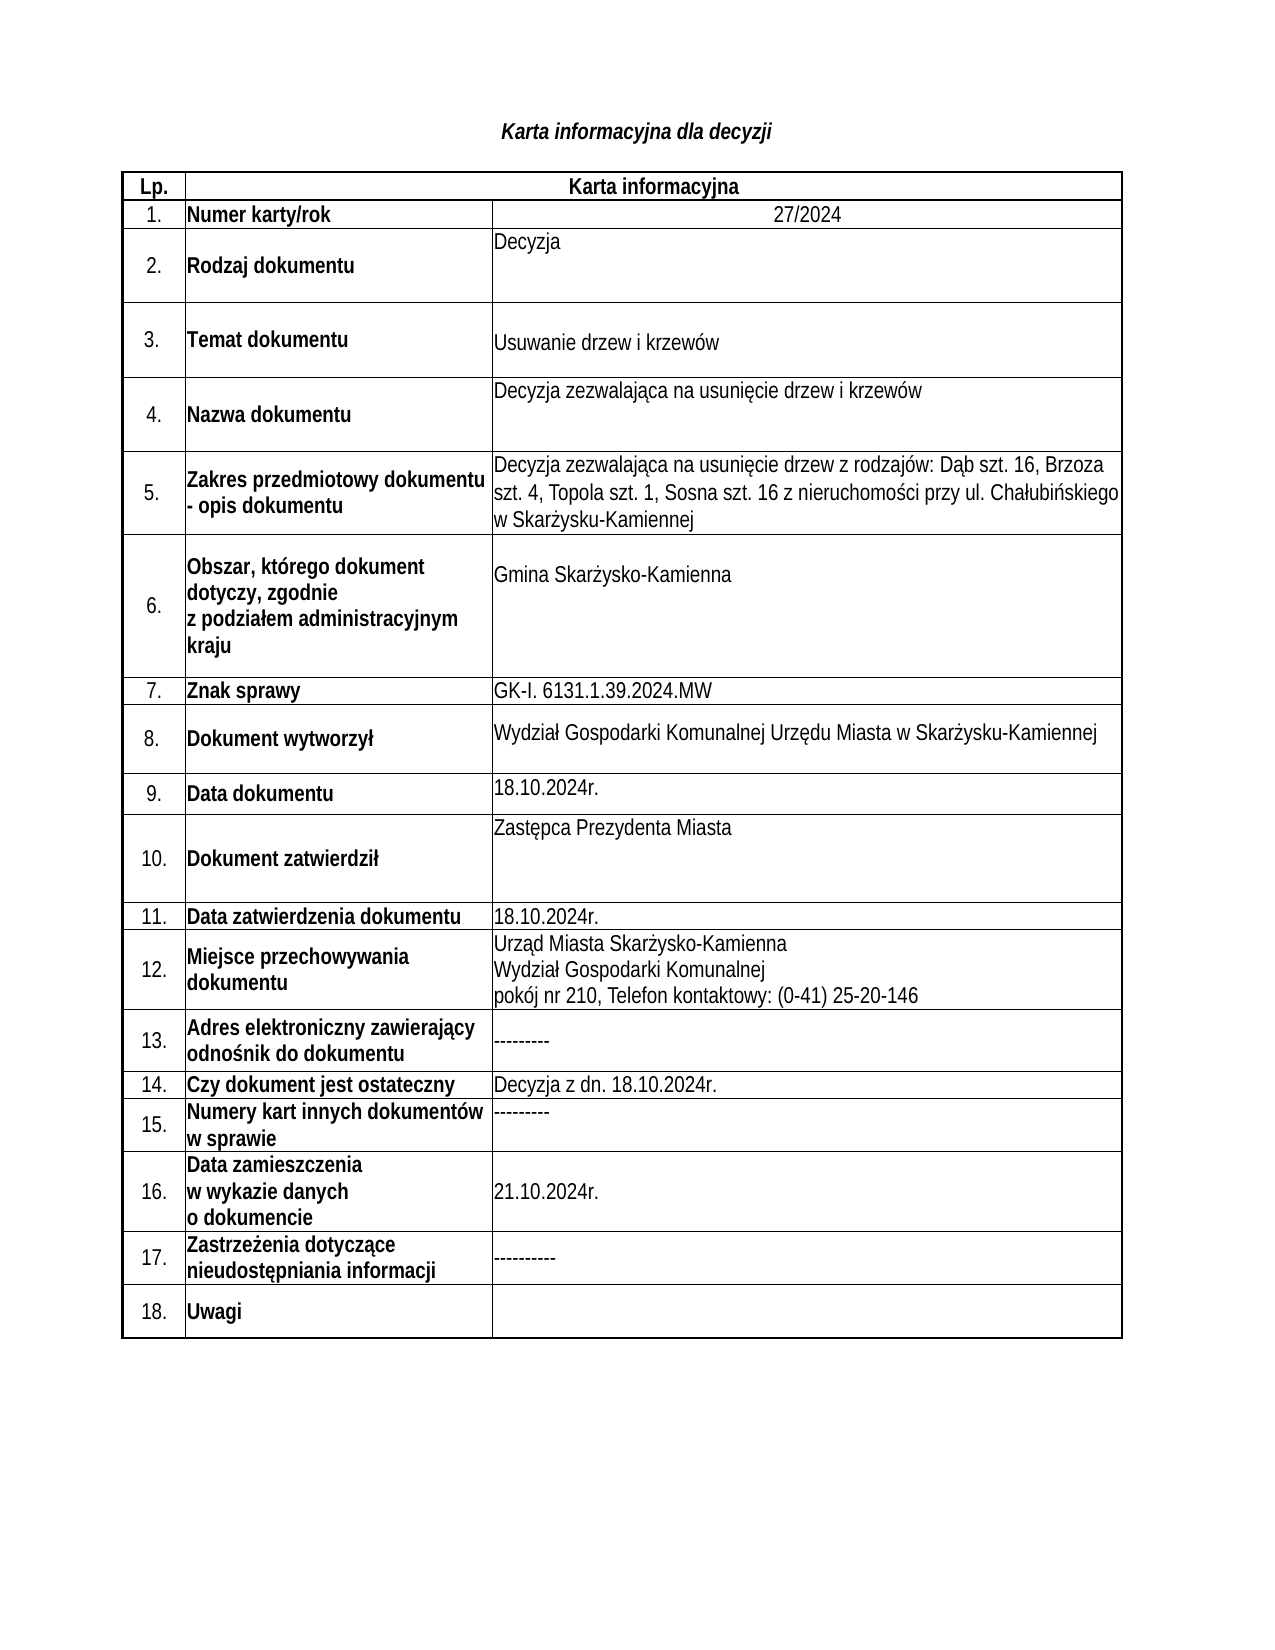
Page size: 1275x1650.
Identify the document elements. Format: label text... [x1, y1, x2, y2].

table_cell 14. [124, 1072, 185, 1098]
table_cell --------- [493, 1010, 1121, 1071]
table_cell Data zamieszczenia w wykazie danych o dokumencie [186, 1152, 492, 1231]
table_cell 5. [124, 452, 185, 534]
table_cell 4. [124, 378, 185, 451]
table_cell 18. [124, 1285, 185, 1337]
table_cell Numery kart innych dokumentów w sprawie [186, 1099, 492, 1151]
table_cell Zakres przedmiotowy dokumentu - opis dokumentu [186, 452, 492, 534]
table_cell 10. [124, 815, 185, 902]
table_cell Gmina Skarżysko-Kamienna [493, 535, 1121, 677]
table_cell Decyzja zezwalająca na usunięcie drzew z rodzajów: Dąb szt. 16, Brzoza szt. 4, Topola szt. 1, Sosna szt. 16 z nieruchomości przy ul. Chałubińskiego w Skarżysku-Kamiennej [493, 452, 1121, 534]
table_header Karta informacyjna [186, 173, 1121, 199]
table_cell 21.10.2024r. [493, 1152, 1121, 1231]
table_cell 6. [124, 535, 185, 677]
table_cell 2. [124, 229, 185, 302]
text Karta informacyjna dla decyzji [118, 118, 1157, 144]
table_cell Miejsce przechowywania dokumentu [186, 930, 492, 1008]
table_cell 27/2024 [493, 201, 1121, 228]
table_cell 12. [124, 930, 185, 1008]
table_cell Dokument wytworzył [186, 705, 492, 773]
table_header Lp. [124, 173, 185, 199]
table_cell 18.10.2024r. [493, 903, 1121, 929]
table_cell Numer karty/rok [186, 201, 492, 228]
table_cell 7. [124, 678, 185, 703]
table_cell Nazwa dokumentu [186, 378, 492, 451]
table_cell Adres elektroniczny zawierający odnośnik do dokumentu [186, 1010, 492, 1071]
table_cell 11. [124, 903, 185, 929]
table_cell 16. [124, 1152, 185, 1231]
table_cell GK-I. 6131.1.39.2024.MW [493, 678, 1121, 703]
table_cell 1. [124, 201, 185, 228]
table_cell Czy dokument jest ostateczny [186, 1072, 492, 1098]
table_cell 8. [124, 705, 185, 773]
table_cell 9. [124, 774, 185, 813]
table_cell Uwagi [186, 1285, 492, 1337]
table_cell Decyzja z dn. 18.10.2024r. [493, 1072, 1121, 1098]
table_cell Obszar, którego dokument dotyczy, zgodnie z podziałem administracyjnym kraju [186, 535, 492, 677]
table_cell 15. [124, 1099, 185, 1151]
table_cell Rodzaj dokumentu [186, 229, 492, 302]
table_cell Usuwanie drzew i krzewów [493, 303, 1121, 376]
table_cell Decyzja [493, 229, 1121, 302]
table_cell Temat dokumentu [186, 303, 492, 376]
table_cell 18.10.2024r. [493, 774, 1121, 813]
table_cell Zastępca Prezydenta Miasta [493, 815, 1121, 902]
table_cell Data dokumentu [186, 774, 492, 813]
table_cell --------- [493, 1099, 1121, 1151]
table_cell Urząd Miasta Skarżysko-Kamienna Wydział Gospodarki Komunalnej pokój nr 210, Telefon kontaktowy: (0-41) 25-20-146 [493, 930, 1121, 1008]
table_cell Wydział Gospodarki Komunalnej Urzędu Miasta w Skarżysku-Kamiennej [493, 705, 1121, 773]
table_cell 17. [124, 1232, 185, 1284]
table_cell 3. [124, 303, 185, 376]
table_cell Dokument zatwierdził [186, 815, 492, 902]
table_cell Znak sprawy [186, 678, 492, 703]
table_cell ---------- [493, 1232, 1121, 1284]
table_cell 13. [124, 1010, 185, 1071]
table_cell Data zatwierdzenia dokumentu [186, 903, 492, 929]
table_cell Zastrzeżenia dotyczące nieudostępniania informacji [186, 1232, 492, 1284]
table_cell Decyzja zezwalająca na usunięcie drzew i krzewów [493, 378, 1121, 451]
table_cell [493, 1285, 1121, 1337]
